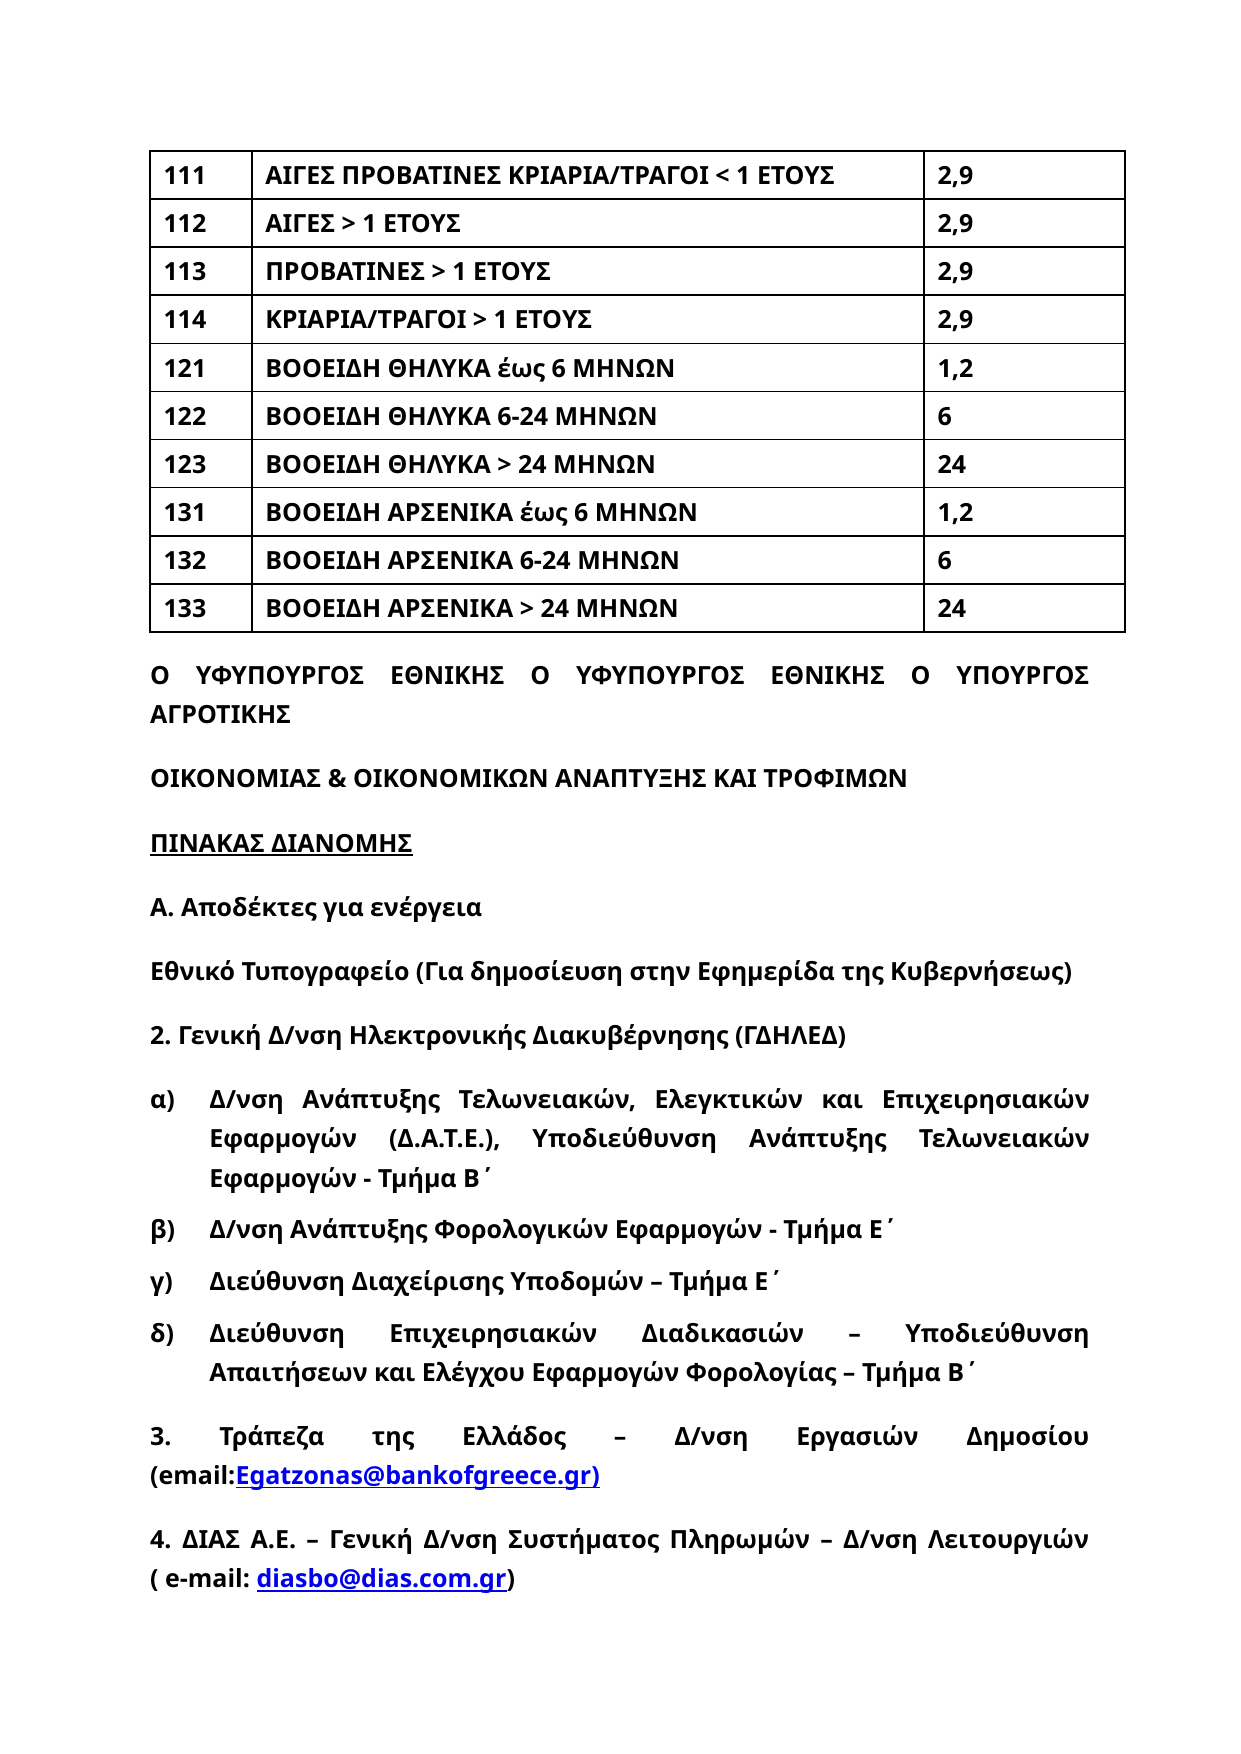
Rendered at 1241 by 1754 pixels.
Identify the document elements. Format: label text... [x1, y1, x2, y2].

table_cell 123 [151, 440, 251, 487]
table_cell 24 [925, 585, 1124, 631]
table_cell 121 [151, 344, 251, 391]
table_cell 2,9 [925, 248, 1124, 294]
table_cell ΒΟΟΕΙΔΗ ΑΡΣΕΝΙΚΑ 6-24 ΜΗΝΩΝ [253, 537, 923, 583]
text Εθνικό Τυπογραφείο (Για δημοσίευση στην Εφημερίδα της Κυβερνήσεως) [150, 954, 1090, 988]
table_cell 2,9 [925, 200, 1124, 246]
table_cell ΒΟΟΕΙΔΗ ΑΡΣΕΝΙΚΑ έως 6 ΜΗΝΩΝ [253, 488, 923, 535]
text 4. ΔΙΑΣ Α.Ε. – Γενική Δ/νση Συστήματος Πληρωμών – Δ/νση Λειτουργιών ( e-mail: diasbo@dias.com.gr) [150, 1522, 1090, 1595]
table_cell 2,9 [925, 296, 1124, 342]
table_cell 112 [151, 200, 251, 246]
table_cell ΒΟΟΕΙΔΗ ΑΡΣΕΝΙΚΑ > 24 ΜΗΝΩΝ [253, 585, 923, 631]
text 2. Γενική Δ/νση Ηλεκτρονικής Διακυβέρνησης (ΓΔΗΛΕΔ) [150, 1018, 1090, 1052]
table_cell 2,9 [925, 152, 1124, 198]
text Α. Αποδέκτες για ενέργεια [150, 889, 1090, 923]
table_cell 111 [151, 152, 251, 198]
list α) Δ/νση Ανάπτυξης Τελωνειακών, Ελεγκτικών και Επιχειρησιακών Εφαρμογών (Δ.Α.Τ.Ε.), Υποδιεύθυνση Ανάπτυξης Τελωνειακών Εφαρμογών - Τμήμα Β΄ [150, 1082, 1090, 1194]
table_cell 6 [925, 392, 1124, 439]
list γ) Διεύθυνση Διαχείρισης Υποδομών – Τμήμα Ε΄ [150, 1264, 1090, 1298]
table_cell ΑΙΓΕΣ > 1 ΕΤΟΥΣ [253, 200, 923, 246]
table_cell ΚΡΙΑΡΙΑ/ΤΡΑΓΟΙ > 1 ΕΤΟΥΣ [253, 296, 923, 342]
list β) Δ/νση Ανάπτυξης Φορολογικών Εφαρμογών - Τμήμα Ε΄ [150, 1212, 1090, 1246]
table_cell ΒΟΟΕΙΔΗ ΘΗΛΥΚΑ έως 6 ΜΗΝΩΝ [253, 344, 923, 391]
table_cell ΠΡΟΒΑΤΙΝΕΣ > 1 ΕΤΟΥΣ [253, 248, 923, 294]
table_cell 114 [151, 296, 251, 342]
table_cell 133 [151, 585, 251, 631]
table_cell 132 [151, 537, 251, 583]
table_cell 6 [925, 537, 1124, 583]
list δ) Διεύθυνση Επιχειρησιακών Διαδικασιών – Υποδιεύθυνση Απαιτήσεων και Ελέγχου Εφαρμογών Φορολογίας – Τμήμα Β΄ [150, 1315, 1090, 1388]
text 3. Τράπεζα της Ελλάδος – Δ/νση Εργασιών Δημοσίου (email:Egatzonas@bankofgreece.gr) [150, 1419, 1090, 1492]
table_cell 113 [151, 248, 251, 294]
table_cell 122 [151, 392, 251, 439]
table_cell ΒΟΟΕΙΔΗ ΘΗΛΥΚΑ > 24 ΜΗΝΩΝ [253, 440, 923, 487]
table_cell 131 [151, 488, 251, 535]
table_cell 24 [925, 440, 1124, 487]
text ΟΙΚΟΝΟΜΙΑΣ & ΟΙΚΟΝΟΜΙΚΩΝ ΑΝΑΠΤΥΞΗΣ ΚΑΙ ΤΡΟΦΙΜΩΝ [150, 761, 1090, 795]
table_cell 1,2 [925, 344, 1124, 391]
text Ο ΥΦΥΠΟΥΡΓΟΣ ΕΘΝΙΚΗΣ Ο ΥΦΥΠΟΥΡΓΟΣ ΕΘΝΙΚΗΣ Ο ΥΠΟΥΡΓΟΣ ΑΓΡΟΤΙΚΗΣ [150, 658, 1090, 731]
text ΠΙΝΑΚΑΣ ΔΙΑΝΟΜΗΣ [150, 825, 1090, 859]
table_cell ΒΟΟΕΙΔΗ ΘΗΛΥΚΑ 6-24 ΜΗΝΩΝ [253, 392, 923, 439]
table_cell 1,2 [925, 488, 1124, 535]
table_cell ΑΙΓΕΣ ΠΡΟΒΑΤΙΝΕΣ ΚΡΙΑΡΙΑ/ΤΡΑΓΟΙ < 1 ΕΤΟΥΣ [253, 152, 923, 198]
